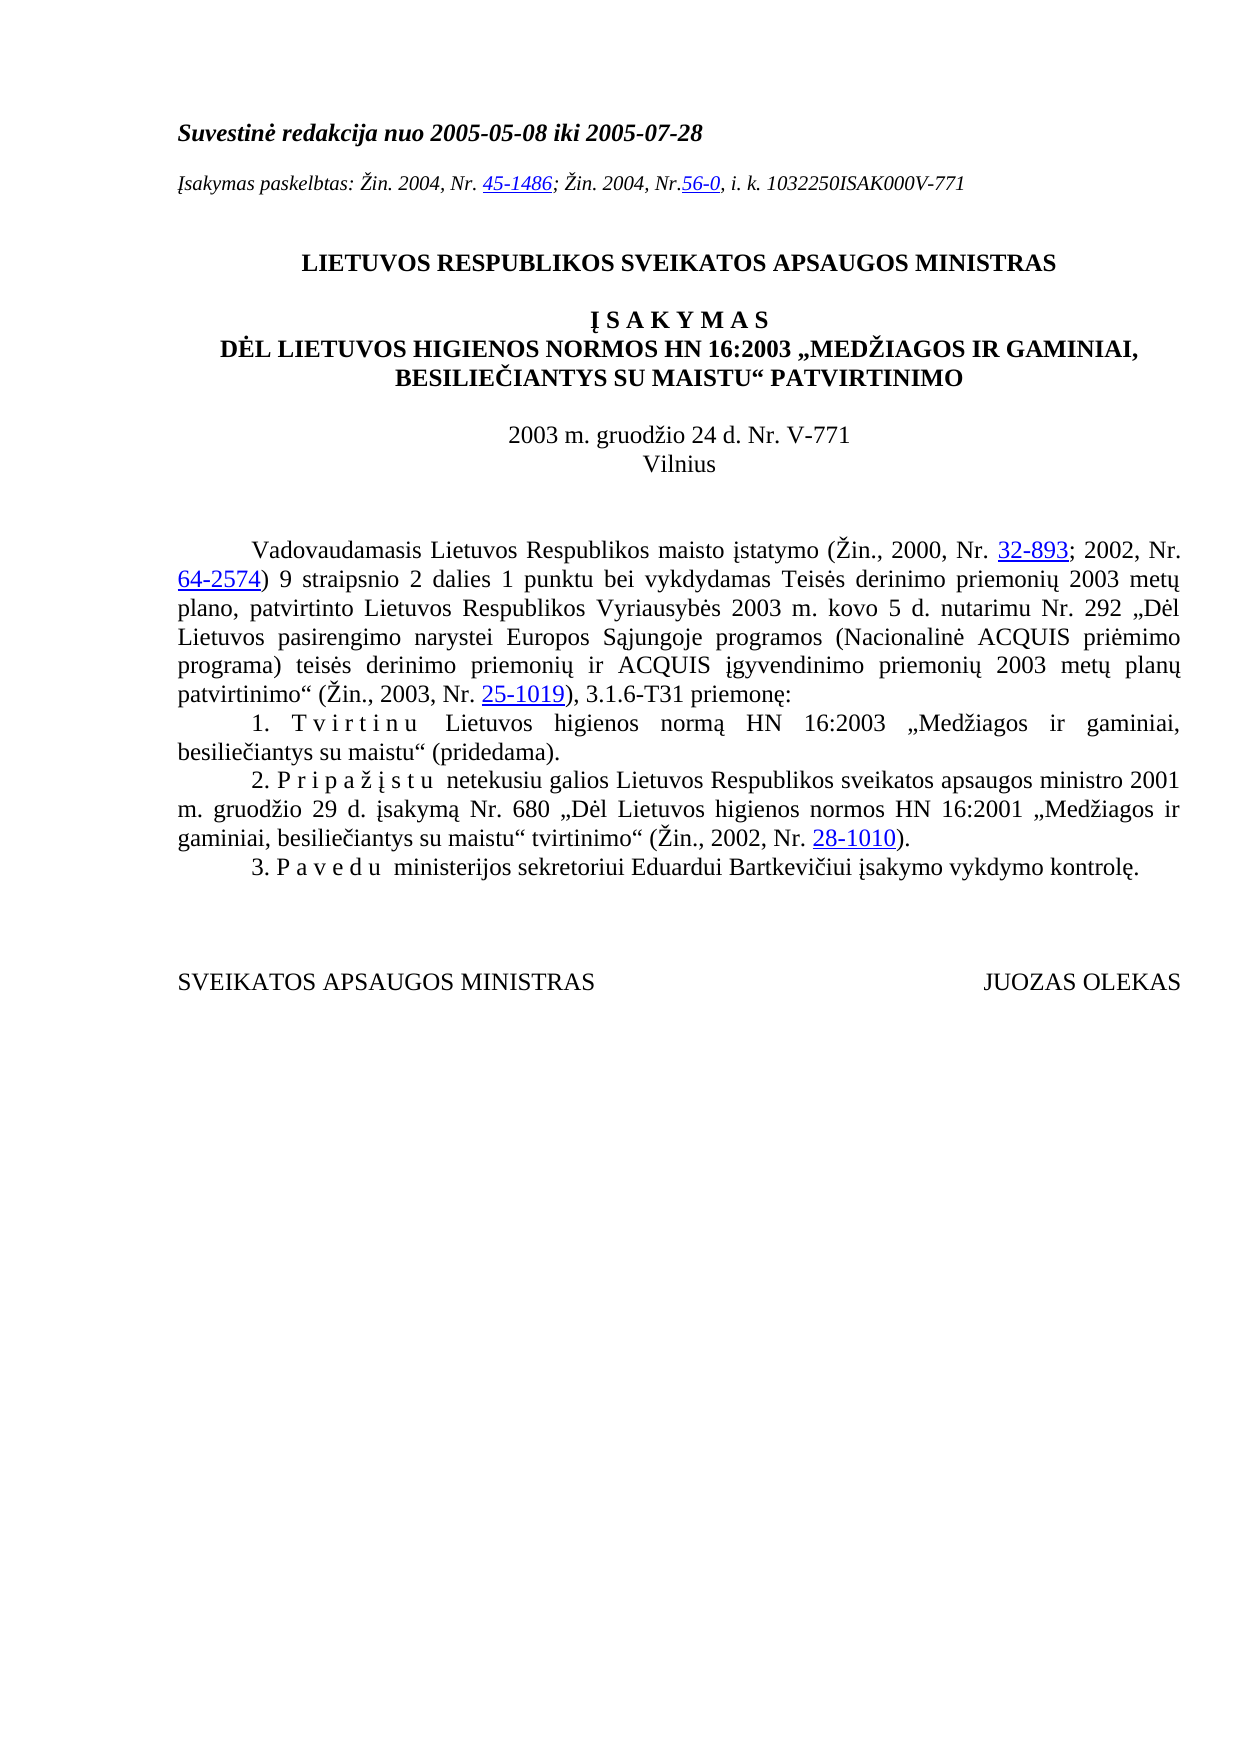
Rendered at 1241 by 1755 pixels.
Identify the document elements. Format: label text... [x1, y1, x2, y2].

text Suvestinė redakcija nuo 2005-05-08 iki 2005-07-28 [177, 118, 1181, 147]
text Įsakymas paskelbtas: Žin. 2004, Nr. 45-1486; Žin. 2004, Nr.56-0, i. k. 1032250ISAK000V-771 [177, 171, 1181, 195]
text Į S A K Y M A S [177, 305, 1181, 334]
text Vadovaudamasis Lietuvos Respublikos maisto įstatymo (Žin., 2000, Nr. 32-893; 2002, Nr. 64-2574) 9 straipsnio 2 dalies 1 punktu bei vykdydamas Teisės derinimo priemonių 2003 metų plano, patvirtinto Lietuvos Respublikos Vyriausybės 2003 m. kovo 5 d. nutarimu Nr. 292 „Dėl Lietuvos pasirengimo narystei Europos Sąjungoje programos (Nacionalinė ACQUIS priėmimo programa) teisės derinimo priemonių ir ACQUIS įgyvendinimo priemonių 2003 metų planų patvirtinimo“ (Žin., 2003, Nr. 25-1019), 3.1.6-T31 priemonę: [177, 535, 1181, 708]
text 2003 m. gruodžio 24 d. Nr. V-771 [177, 420, 1181, 449]
text SVEIKATOS APSAUGOS MINISTRAS JUOZAS OLEKAS [177, 967, 1181, 995]
text 2. Pripažįstu netekusiu galios Lietuvos Respublikos sveikatos apsaugos ministro 2001 m. gruodžio 29 d. įsakymą Nr. 680 „Dėl Lietuvos higienos normos HN 16:2001 „Medžiagos ir gaminiai, besiliečiantys su maistu“ tvirtinimo“ (Žin., 2002, Nr. 28-1010). [177, 765, 1181, 852]
text 1. Tvirtinu Lietuvos higienos normą HN 16:2003 „Medžiagos ir gaminiai, besiliečiantys su maistu“ (pridedama). [177, 708, 1181, 765]
text DĖL LIETUVOS HIGIENOS NORMOS HN 16:2003 „MEDŽIAGOS IR GAMINIAI, BESILIEČIANTYS SU MAISTU“ PATVIRTINIMO [177, 334, 1181, 392]
text Vilnius [177, 449, 1181, 478]
text 3. Pavedu ministerijos sekretoriui Eduardui Bartkevičiui įsakymo vykdymo kontrolę. [177, 852, 1181, 880]
text LIETUVOS RESPUBLIKOS SVEIKATOS APSAUGOS MINISTRAS [177, 248, 1181, 277]
